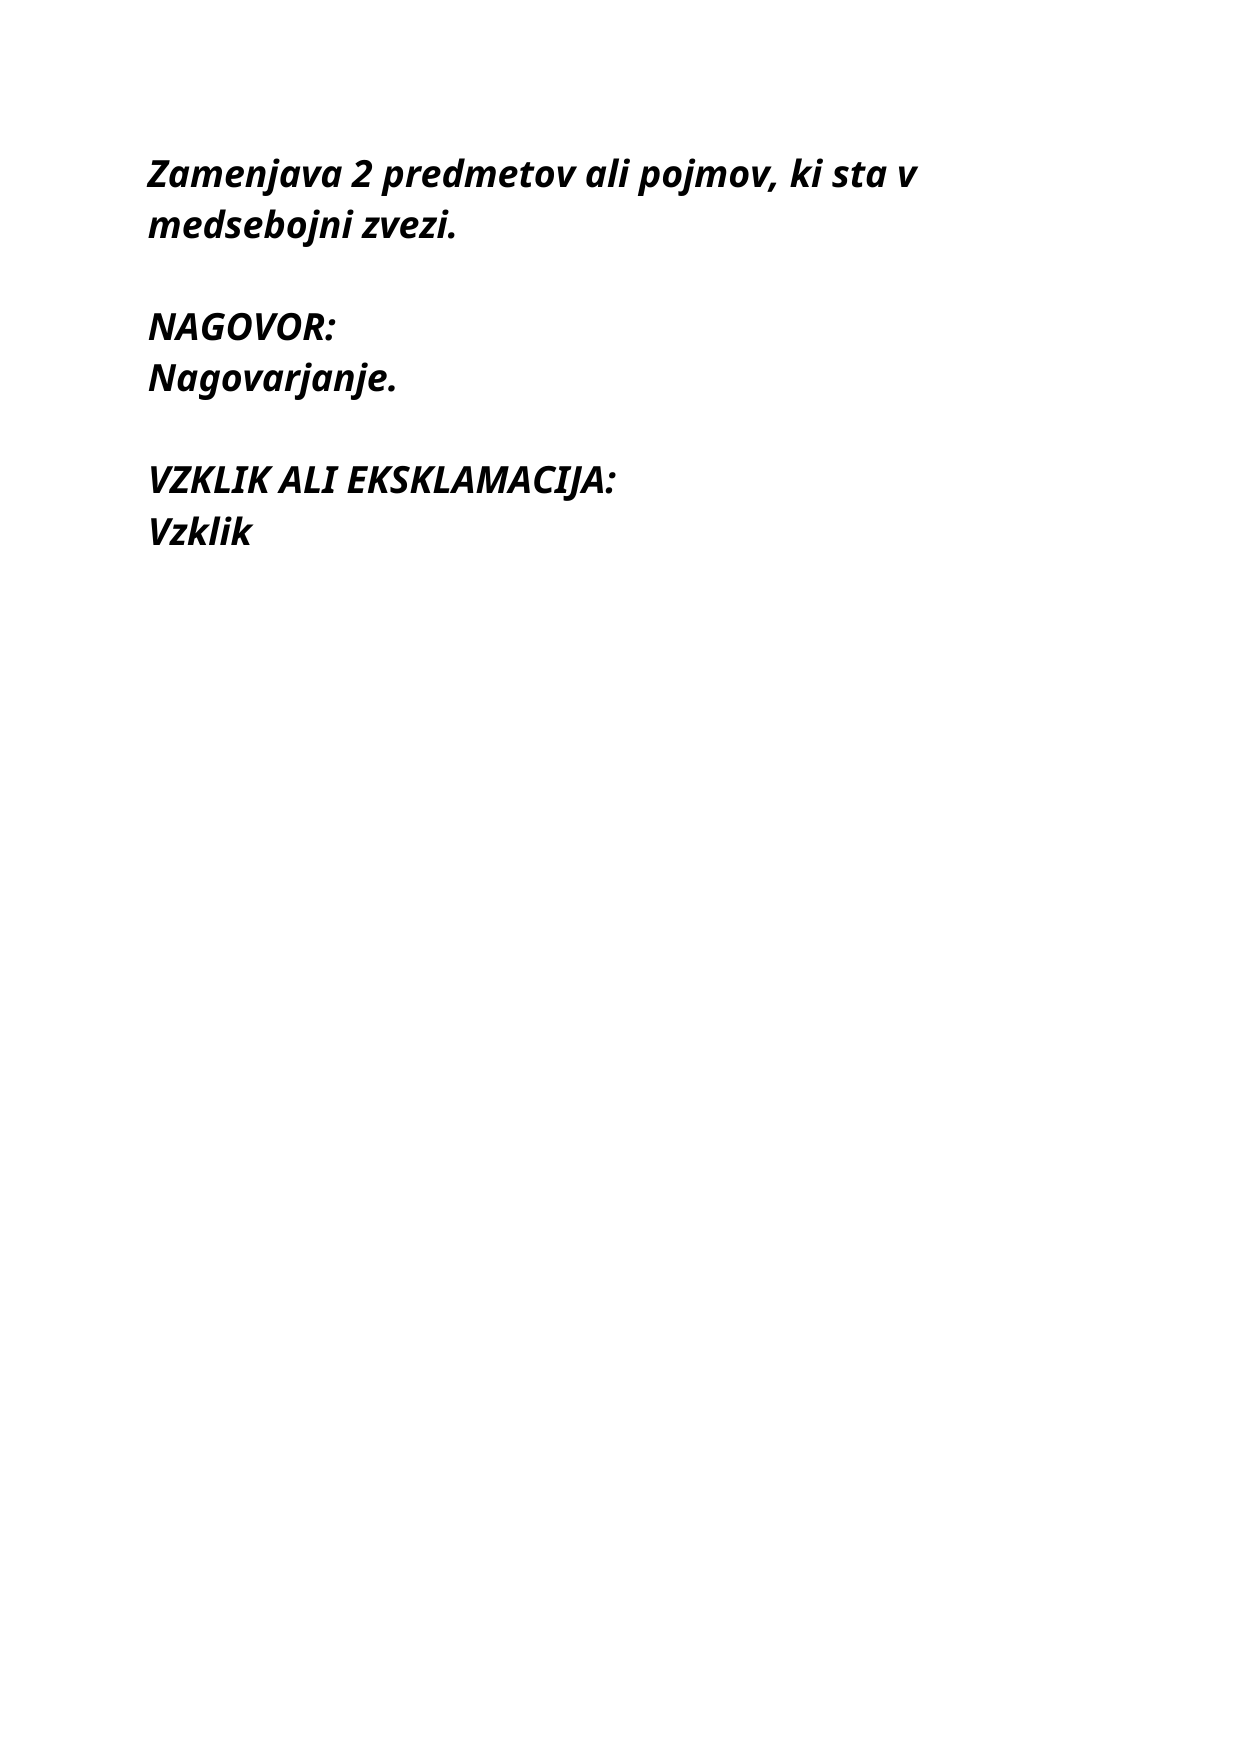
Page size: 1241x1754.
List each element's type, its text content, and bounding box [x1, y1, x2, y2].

text Vzklik [148, 505, 1093, 556]
text NAGOVOR: [148, 301, 1093, 352]
text Nagovarjanje. [148, 352, 1093, 403]
text Zamenjava 2 predmetov ali pojmov, ki sta v medsebojni zvezi. [148, 148, 1093, 250]
text VZKLIK ALI EKSKLAMACIJA: [148, 454, 1093, 505]
